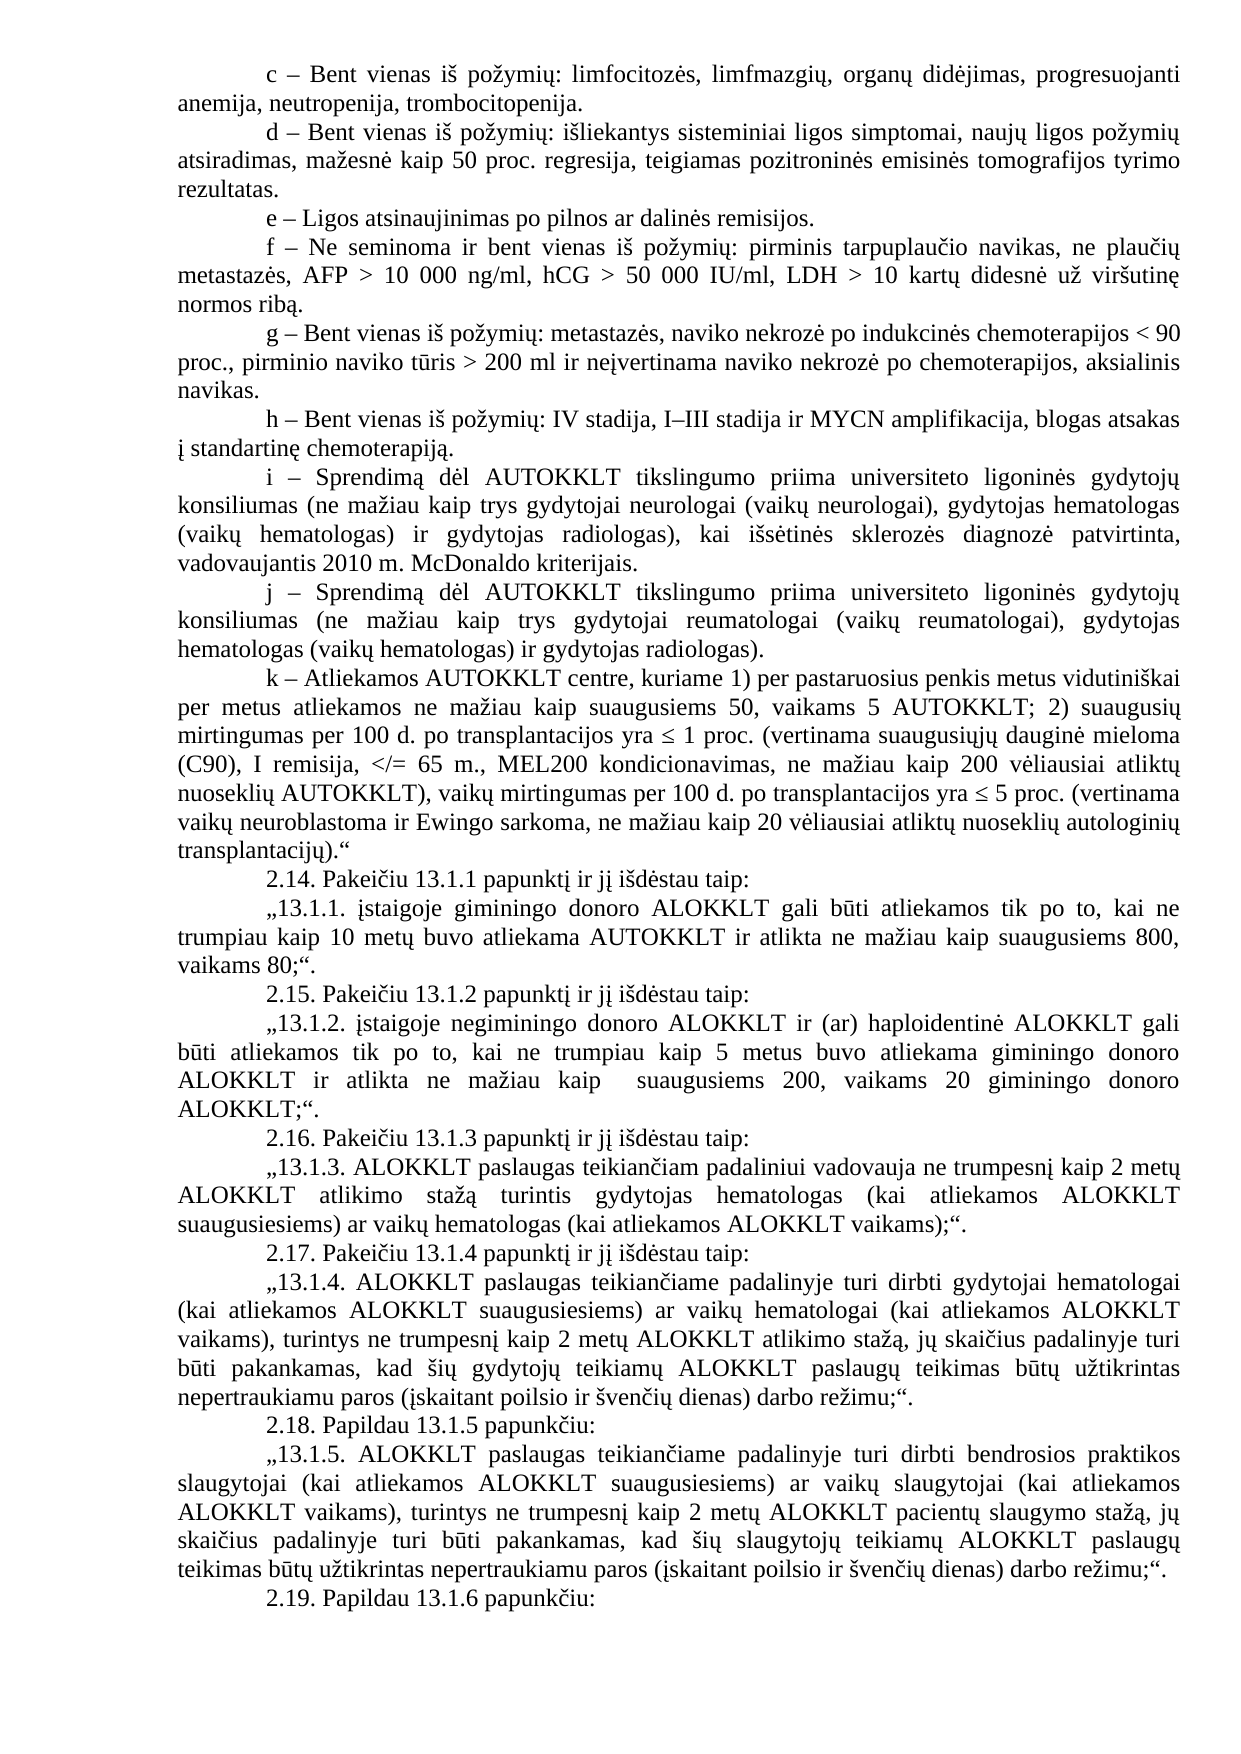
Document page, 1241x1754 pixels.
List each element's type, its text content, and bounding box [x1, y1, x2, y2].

text k – Atliekamos AUTOKKLT centre, kuriame 1) per pastaruosius penkis metus vidutiniškai per metus atliekamos ne mažiau kaip suaugusiems 50, vaikams 5 AUTOKKLT; 2) suaugusių mirtingumas per 100 d. po transplantacijos yra ≤ 1 proc. (vertinama suaugusiųjų dauginė mieloma (C90), I remisija, </= 65 m., MEL200 kondicionavimas, ne mažiau kaip 200 vėliausiai atliktų nuoseklių AUTOKKLT), vaikų mirtingumas per 100 d. po transplantacijos yra ≤ 5 proc. (vertinama vaikų neuroblastoma ir Ewingo sarkoma, ne mažiau kaip 20 vėliausiai atliktų nuoseklių autologinių transplantacijų).“ [177, 663, 1181, 864]
text 2.18. Papildau 13.1.5 papunkčiu: [177, 1410, 1181, 1439]
text i – Sprendimą dėl AUTOKKLT tikslingumo priima universiteto ligoninės gydytojų konsiliumas (ne mažiau kaip trys gydytojai neurologai (vaikų neurologai), gydytojas hematologas (vaikų hematologas) ir gydytojas radiologas), kai išsėtinės sklerozės diagnozė patvirtinta, vadovaujantis 2010 m. McDonaldo kriterijais. [177, 462, 1181, 577]
text 2.17. Pakeičiu 13.1.4 papunktį ir jį išdėstau taip: [177, 1238, 1181, 1267]
text h – Bent vienas iš požymių: IV stadija, I–III stadija ir MYCN amplifikacija, blogas atsakas į standartinę chemoterapiją. [177, 404, 1181, 462]
text 2.15. Pakeičiu 13.1.2 papunktį ir jį išdėstau taip: [177, 979, 1181, 1008]
text 2.14. Pakeičiu 13.1.1 papunktį ir jį išdėstau taip: [177, 864, 1181, 893]
text „13.1.3. ALOKKLT paslaugas teikiančiam padaliniui vadovauja ne trumpesnį kaip 2 metų ALOKKLT atlikimo stažą turintis gydytojas hematologas (kai atliekamos ALOKKLT suaugusiesiems) ar vaikų hematologas (kai atliekamos ALOKKLT vaikams);“. [177, 1152, 1181, 1238]
text f – Ne seminoma ir bent vienas iš požymių: pirminis tarpuplaučio navikas, ne plaučių metastazės, AFP > 10 000 ng/ml, hCG > 50 000 IU/ml, LDH > 10 kartų didesnė už viršutinę normos ribą. [177, 232, 1181, 318]
text „13.1.2. įstaigoje negiminingo donoro ALOKKLT ir (ar) haploidentinė ALOKKLT gali būti atliekamos tik po to, kai ne trumpiau kaip 5 metus buvo atliekama giminingo donoro ALOKKLT ir atlikta ne mažiau kaip suaugusiems 200, vaikams 20 giminingo donoro ALOKKLT;“. [177, 1008, 1181, 1123]
text 2.19. Papildau 13.1.6 papunkčiu: [177, 1583, 1181, 1612]
text j – Sprendimą dėl AUTOKKLT tikslingumo priima universiteto ligoninės gydytojų konsiliumas (ne mažiau kaip trys gydytojai reumatologai (vaikų reumatologai), gydytojas hematologas (vaikų hematologas) ir gydytojas radiologas). [177, 577, 1181, 663]
text 2.16. Pakeičiu 13.1.3 papunktį ir jį išdėstau taip: [177, 1123, 1181, 1152]
text g – Bent vienas iš požymių: metastazės, naviko nekrozė po indukcinės chemoterapijos < 90 proc., pirminio naviko tūris > 200 ml ir neįvertinama naviko nekrozė po chemoterapijos, aksialinis navikas. [177, 318, 1181, 404]
text „13.1.1. įstaigoje giminingo donoro ALOKKLT gali būti atliekamos tik po to, kai ne trumpiau kaip 10 metų buvo atliekama AUTOKKLT ir atlikta ne mažiau kaip suaugusiems 800, vaikams 80;“. [177, 893, 1181, 979]
text d – Bent vienas iš požymių: išliekantys sisteminiai ligos simptomai, naujų ligos požymių atsiradimas, mažesnė kaip 50 proc. regresija, teigiamas pozitroninės emisinės tomografijos tyrimo rezultatas. [177, 117, 1181, 203]
text c – Bent vienas iš požymių: limfocitozės, limfmazgių, organų didėjimas, progresuojanti anemija, neutropenija, trombocitopenija. [177, 59, 1181, 117]
text „13.1.5. ALOKKLT paslaugas teikiančiame padalinyje turi dirbti bendrosios praktikos slaugytojai (kai atliekamos ALOKKLT suaugusiesiems) ar vaikų slaugytojai (kai atliekamos ALOKKLT vaikams), turintys ne trumpesnį kaip 2 metų ALOKKLT pacientų slaugymo stažą, jų skaičius padalinyje turi būti pakankamas, kad šių slaugytojų teikiamų ALOKKLT paslaugų teikimas būtų užtikrintas nepertraukiamu paros (įskaitant poilsio ir švenčių dienas) darbo režimu;“. [177, 1439, 1181, 1583]
text e – Ligos atsinaujinimas po pilnos ar dalinės remisijos. [177, 203, 1181, 232]
text „13.1.4. ALOKKLT paslaugas teikiančiame padalinyje turi dirbti gydytojai hematologai (kai atliekamos ALOKKLT suaugusiesiems) ar vaikų hematologai (kai atliekamos ALOKKLT vaikams), turintys ne trumpesnį kaip 2 metų ALOKKLT atlikimo stažą, jų skaičius padalinyje turi būti pakankamas, kad šių gydytojų teikiamų ALOKKLT paslaugų teikimas būtų užtikrintas nepertraukiamu paros (įskaitant poilsio ir švenčių dienas) darbo režimu;“. [177, 1267, 1181, 1410]
